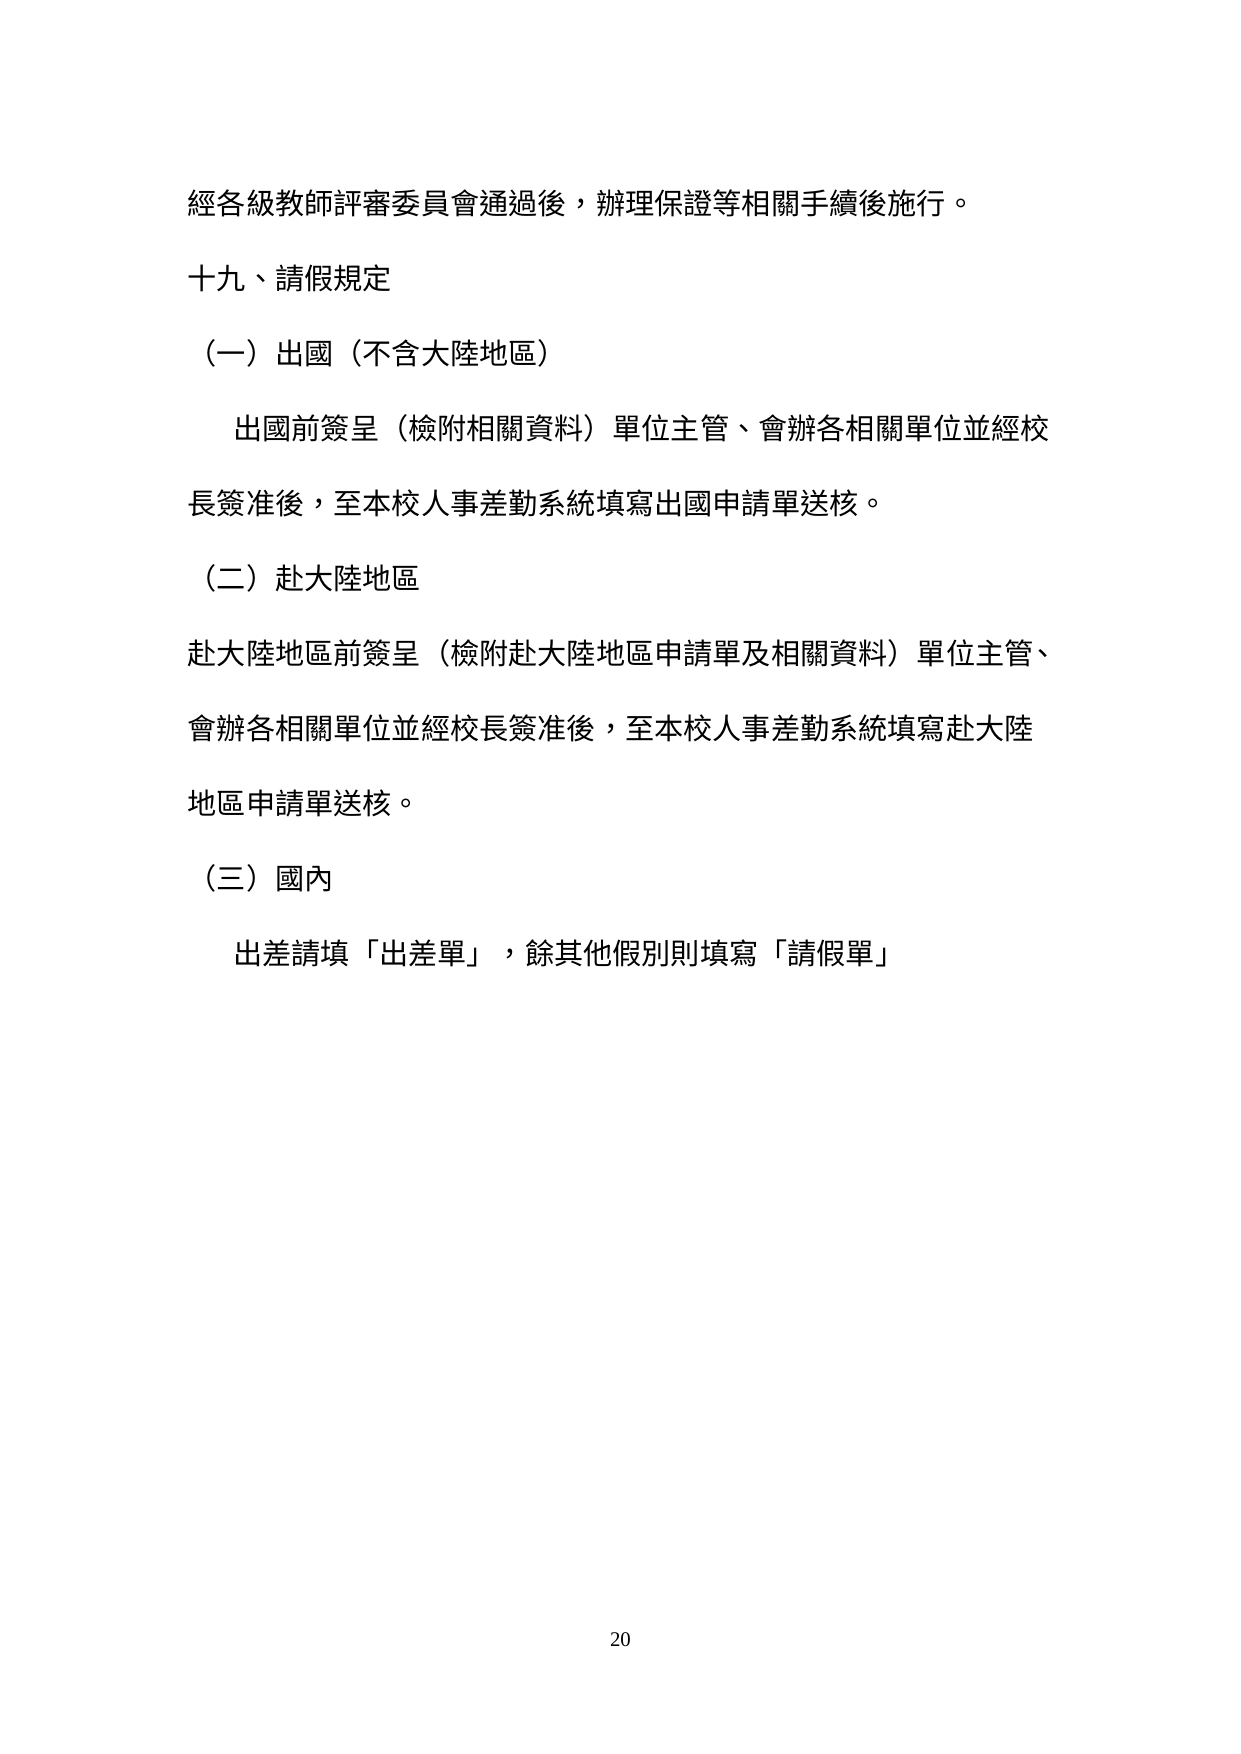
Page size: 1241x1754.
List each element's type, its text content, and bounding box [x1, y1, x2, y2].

text 十九、請假規定 [187, 239, 1053, 314]
text （一）出國（不含大陸地區） [187, 314, 1053, 389]
text （二）赴大陸地區 [187, 539, 1053, 614]
text 本校專任教師基於教學或系所發展需要修讀學分、學位或從事研習、專題研究、講學或培養第2專長等活動，可依本校「教師申請國內、外講學研究或進修實施辦法」，於每年4月及10月向系所處提出申請，經各級教師評審委員會通過後，辦理保證等相關手續後施行。 [187, 164, 1053, 239]
text （三）國內 [187, 839, 1053, 914]
text 出差請填「出差單」，餘其他假別則填寫「請假單」 [187, 914, 1053, 989]
text 出國前簽呈（檢附相關資料）單位主管、會辦各相關單位並經校長簽准後，至本校人事差勤系統填寫出國申請單送核。 [187, 389, 1053, 539]
text 赴大陸地區前簽呈（檢附赴大陸地區申請單及相關資料）單位主管、會辦各相關單位並經校長簽准後，至本校人事差勤系統填寫赴大陸地區申請單送核。 [187, 614, 1053, 839]
